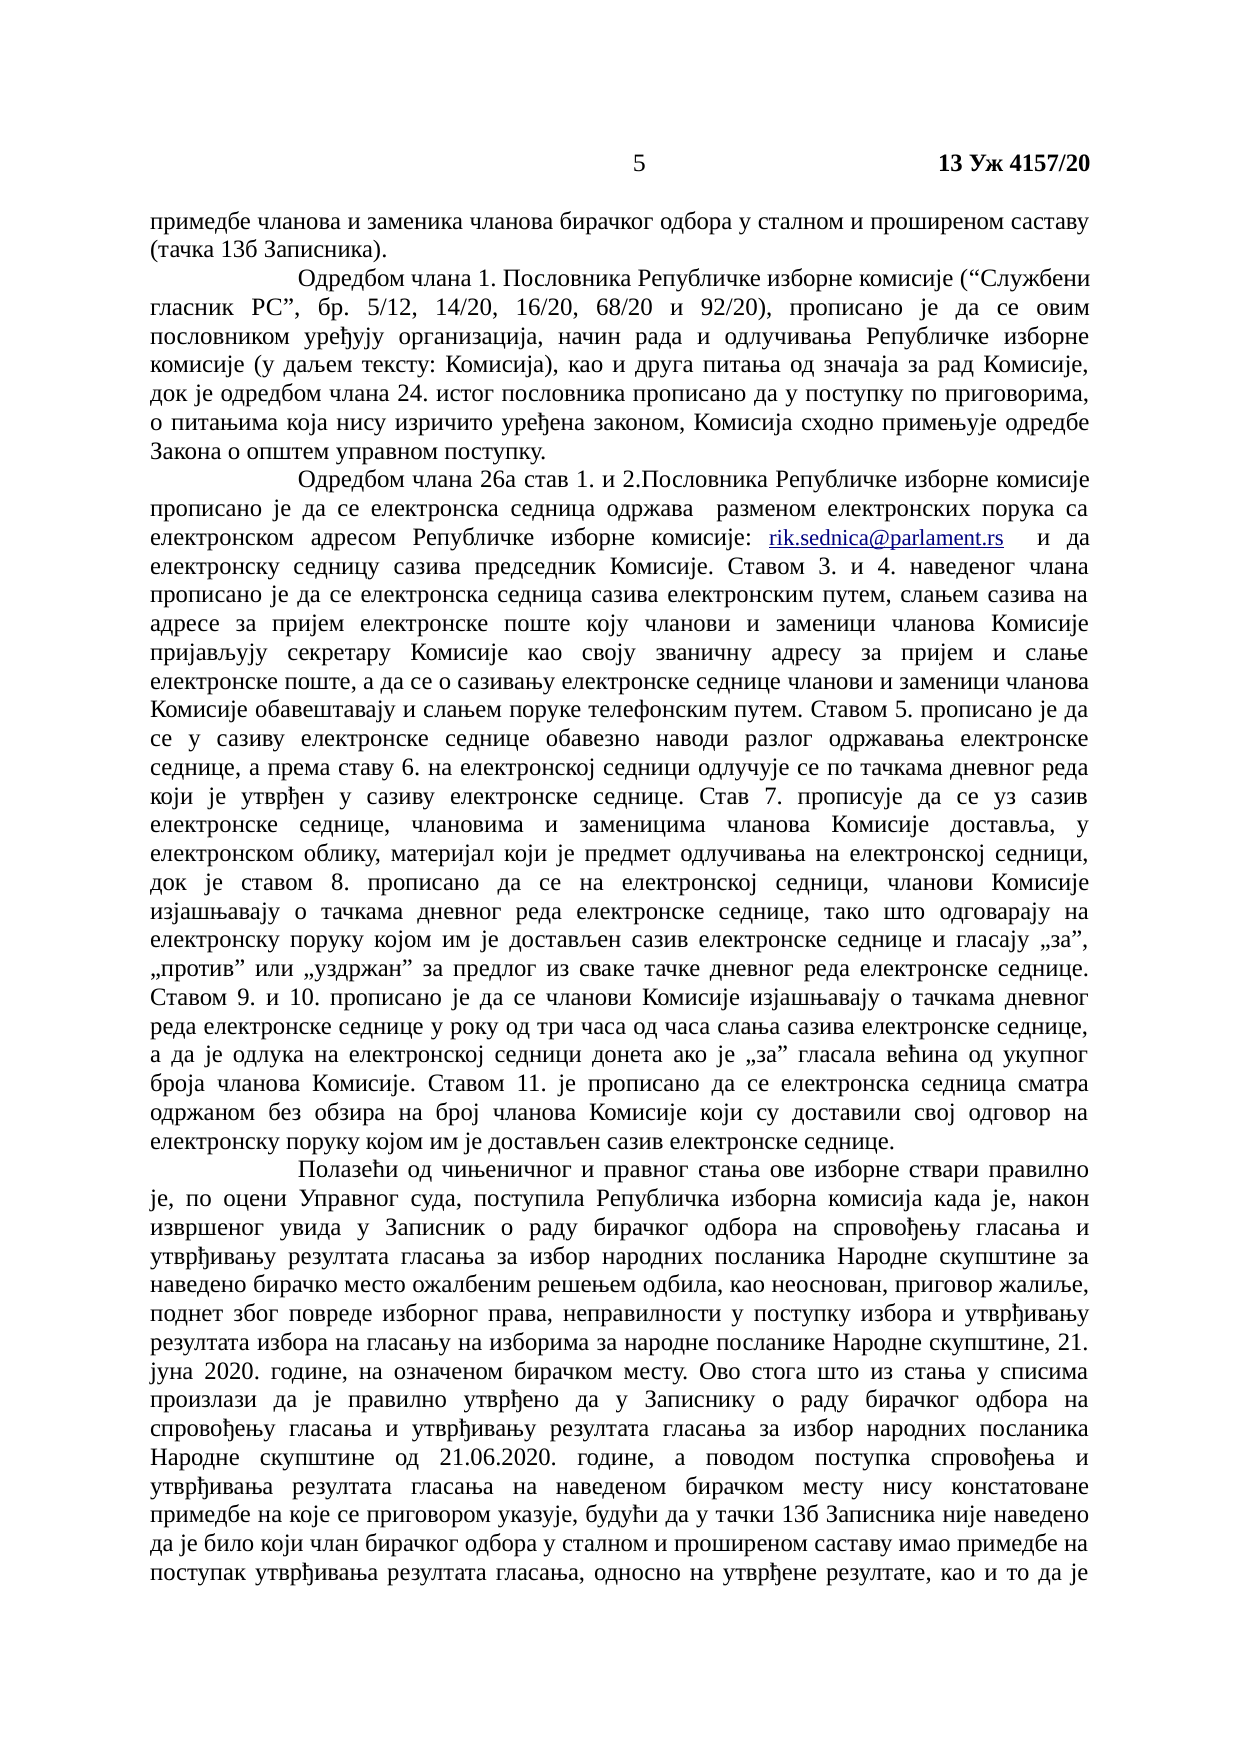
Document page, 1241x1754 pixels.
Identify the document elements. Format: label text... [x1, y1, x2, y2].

text Одредбом члана 26а став 1. и 2.Пословника Републичке изборне комисије прописано је да се електронска седница одржава разменом електронских порука са електронском адресом Републичке изборне комисије: rik.sednica@parlament.rs и да електронску седницу сазива председник Комисије. Ставом 3. и 4. наведеног члана прописано је да се електронска седница сазива електронским путем, слањем сазива на адресе за пријем електронске поште коју чланови и заменици чланова Комисије пријављују секретару Комисије као своју званичну адресу за пријем и слање електронске поште, а да се о сазивању електронске седнице чланови и заменици чланова Комисије обавештавају и слањем поруке телефонским путем. Ставом 5. прописано је да се у сазиву електронске седнице обавезно наводи разлог одржавања електронске седнице, а према ставу 6. на електронској седници одлучује се по тачкама дневног реда који је утврђен у сазиву електронске седнице. Став 7. прописује да се уз сазив електронске седнице, члановима и заменицима чланова Комисије доставља, у електронском облику, материјал који је предмет одлучивања на електронској седници, док је ставом 8. прописано да се на електронској седници, чланови Комисије изјашњавају о тачкама дневног реда електронске седнице, тако што одговарају на електронску поруку којом им је достављен сазив електронске седнице и гласају „за”, „против” или „уздржан” за предлог из сваке тачке дневног реда електронске седнице. Ставом 9. и 10. прописано је да се чланови Комисије изјашњавају о тачкама дневног реда електронске седнице у року од три часа од часа слања сазива електронске седнице, а да је одлука на електронској седници донета ако је „за” гласала већина од укупног броја чланова Комисије. Ставом 11. је прописано да се електронска седница сматра одржаном без обзира на број чланова Комисије који су доставили свој одговор на електронску поруку којом им је достављен сазив електронске седнице. [150, 464, 1090, 1154]
text примедбе чланова и заменика чланова бирачког одбора у сталном и проширеном саставу (тачка 13б Записника). [150, 206, 1090, 263]
text Полазећи од чињеничног и правног стања ове изборне ствари правилно је, по оцени Управног суда, поступила Републичка изборна комисија када је, након извршеног увида у Записник о раду бирачког одбора на спровођењу гласања и утврђивању резултата гласања за избор народних посланика Народне скупштине за наведено бирачко место ожалбеним решењем одбила, као неоснован, приговор жалиље, поднет због повреде изборног права, неправилности у поступку избора и утврђивању резултата избора на гласању на изборима за народне посланике Народне скупштине, 21. јуна 2020. године, на означеном бирачком месту. Ово стога што из стања у списима произлази да је правилно утврђено да у Записнику о раду бирачког одбора на спровођењу гласања и утврђивању резултата гласања за избор народних посланика Народне скупштине од 21.06.2020. године, а поводом поступка спровођења и утврђивања резултата гласања на наведеном бирачком месту нису констатоване примедбе на које се приговором указује, будући да у тачки 13б Записника није наведено да је било који члан бирачког одбора у сталном и проширеном саставу имао примедбе на поступак утврђивања резултата гласања, односно на утврђене резултате, као и то да је [150, 1154, 1090, 1586]
text Одредбом члана 1. Пословника Републичке изборне комисије (“Службени гласник РС”, бр. 5/12, 14/20, 16/20, 68/20 и 92/20), прописано је да се овим пословником уређују организација, начин рада и одлучивања Републичке изборне комисије (у даљем тексту: Комисија), као и друга питања од значаја за рад Комисије, док је одредбом члана 24. истог пословника прописано да у поступку по приговорима, о питањима која нису изричито уређена законом, Комисија сходно примењује одредбе Закона о општем управном поступку. [150, 263, 1090, 464]
